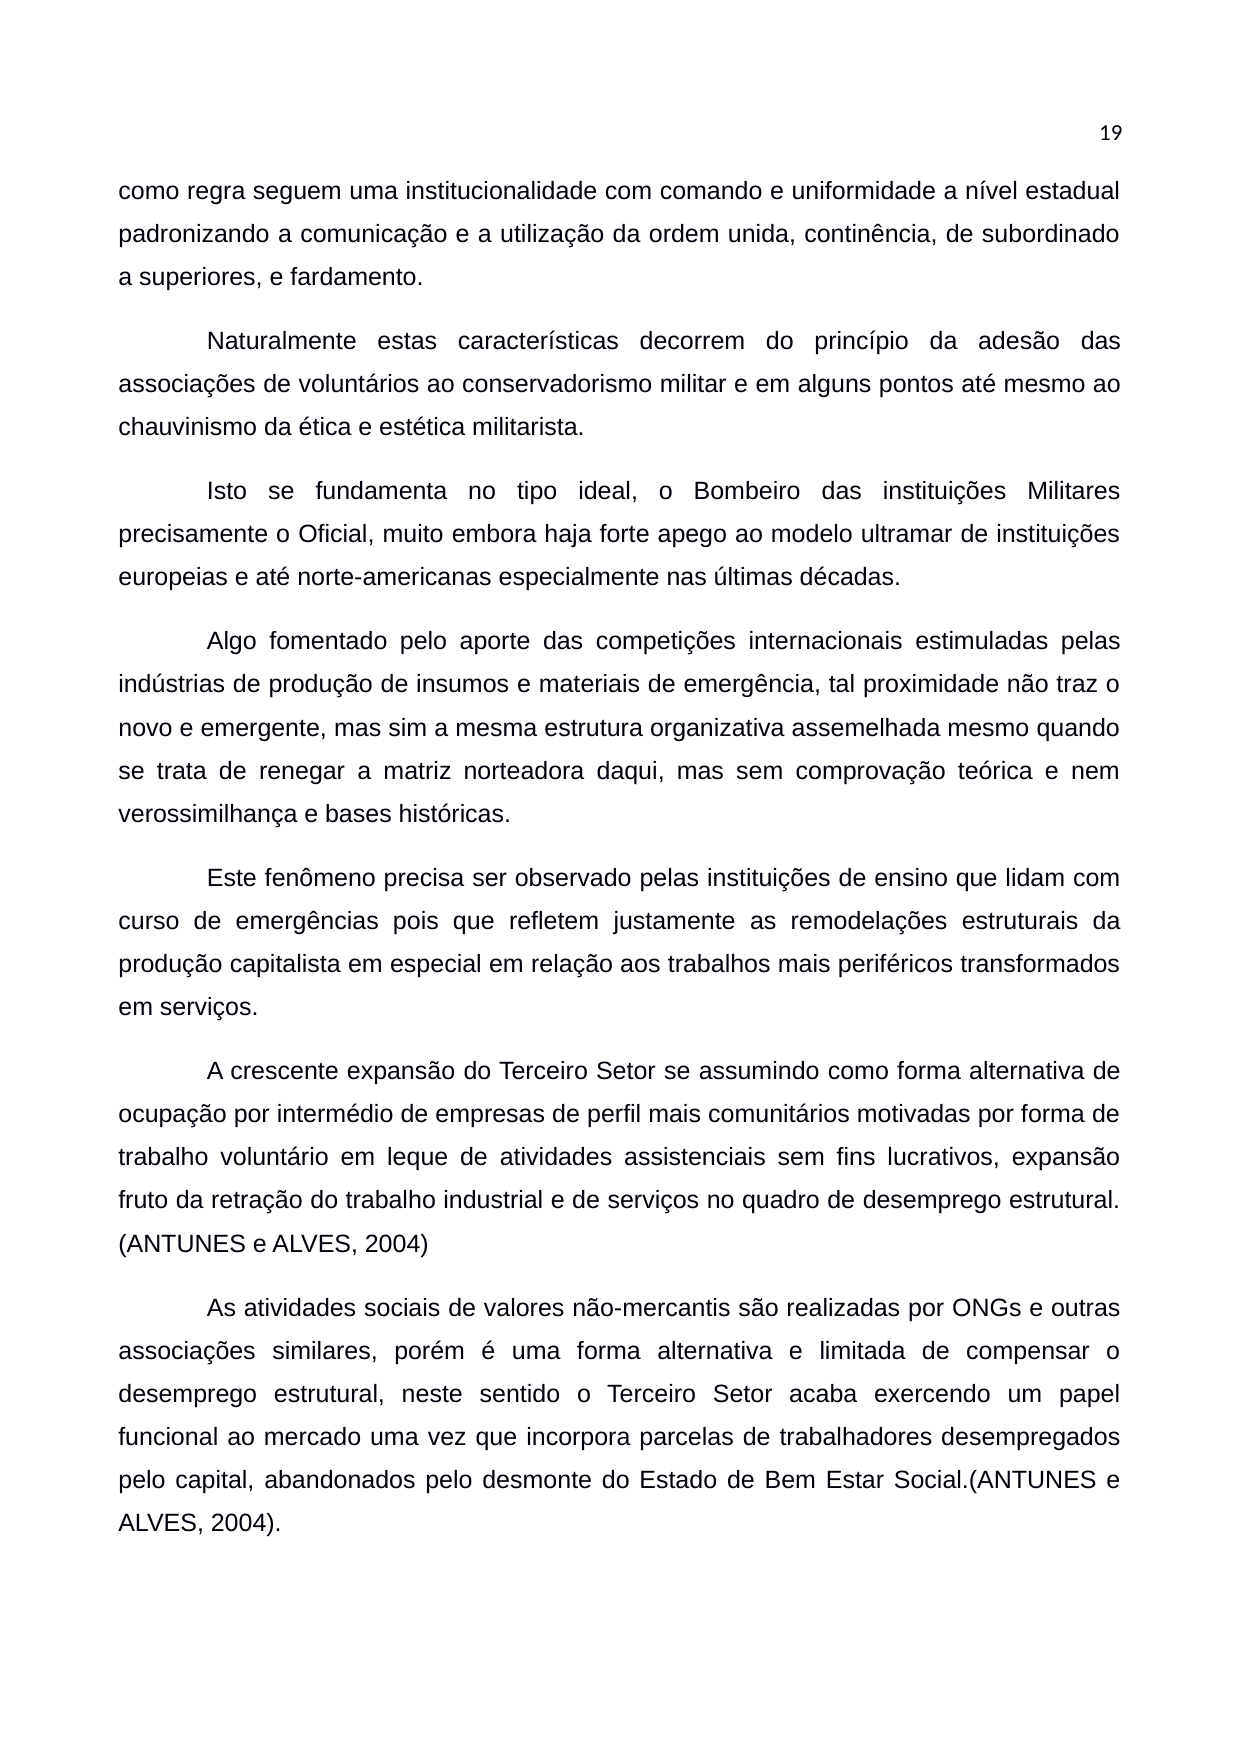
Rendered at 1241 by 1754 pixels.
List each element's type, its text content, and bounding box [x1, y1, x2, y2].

text As atividades sociais de valores não-mercantis são realizadas por ONGs e outras associações similares, porém é uma forma alternativa e limitada de compensar o desemprego estrutural, neste sentido o Terceiro Setor acaba exercendo um papel funcional ao mercado uma vez que incorpora parcelas de trabalhadores desempregados pelo capital, abandonados pelo desmonte do Estado de Bem Estar Social.(ANTUNES e ALVES, 2004). [118, 1292, 1122, 1537]
text Este fenômeno precisa ser observado pelas instituições de ensino que lidam com curso de emergências pois que refletem justamente as remodelações estruturais da produção capitalista em especial em relação aos trabalhos mais periféricos transformados em serviços. [118, 863, 1122, 1021]
text Algo fomentado pelo aporte das competições internacionais estimuladas pelas indústrias de produção de insumos e materiais de emergência, tal proximidade não traz o novo e emergente, mas sim a mesma estrutura organizativa assemelhada mesmo quando se trata de renegar a matriz norteadora daqui, mas sem comprovação teórica e nem verossimilhança e bases históricas. [118, 626, 1122, 827]
text Naturalmente estas características decorrem do princípio da adesão das associações de voluntários ao conservadorismo militar e em alguns pontos até mesmo ao chauvinismo da ética e estética militarista. [118, 326, 1122, 441]
text A crescente expansão do Terceiro Setor se assumindo como forma alternativa de ocupação por intermédio de empresas de perfil mais comunitários motivadas por forma de trabalho voluntário em leque de atividades assistenciais sem fins lucrativos, expansão fruto da retração do trabalho industrial e de serviços no quadro de desemprego estrutural.(ANTUNES e ALVES, 2004) [118, 1056, 1122, 1257]
text como regra seguem uma institucionalidade com comando e uniformidade a nível estadual padronizando a comunicação e a utilização da ordem unida, continência, de subordinado a superiores, e fardamento. [118, 176, 1122, 291]
text Isto se fundamenta no tipo ideal, o Bombeiro das instituições Militares precisamente o Oficial, muito embora haja forte apego ao modelo ultramar de instituições europeias e até norte-americanas especialmente nas últimas décadas. [118, 476, 1122, 591]
